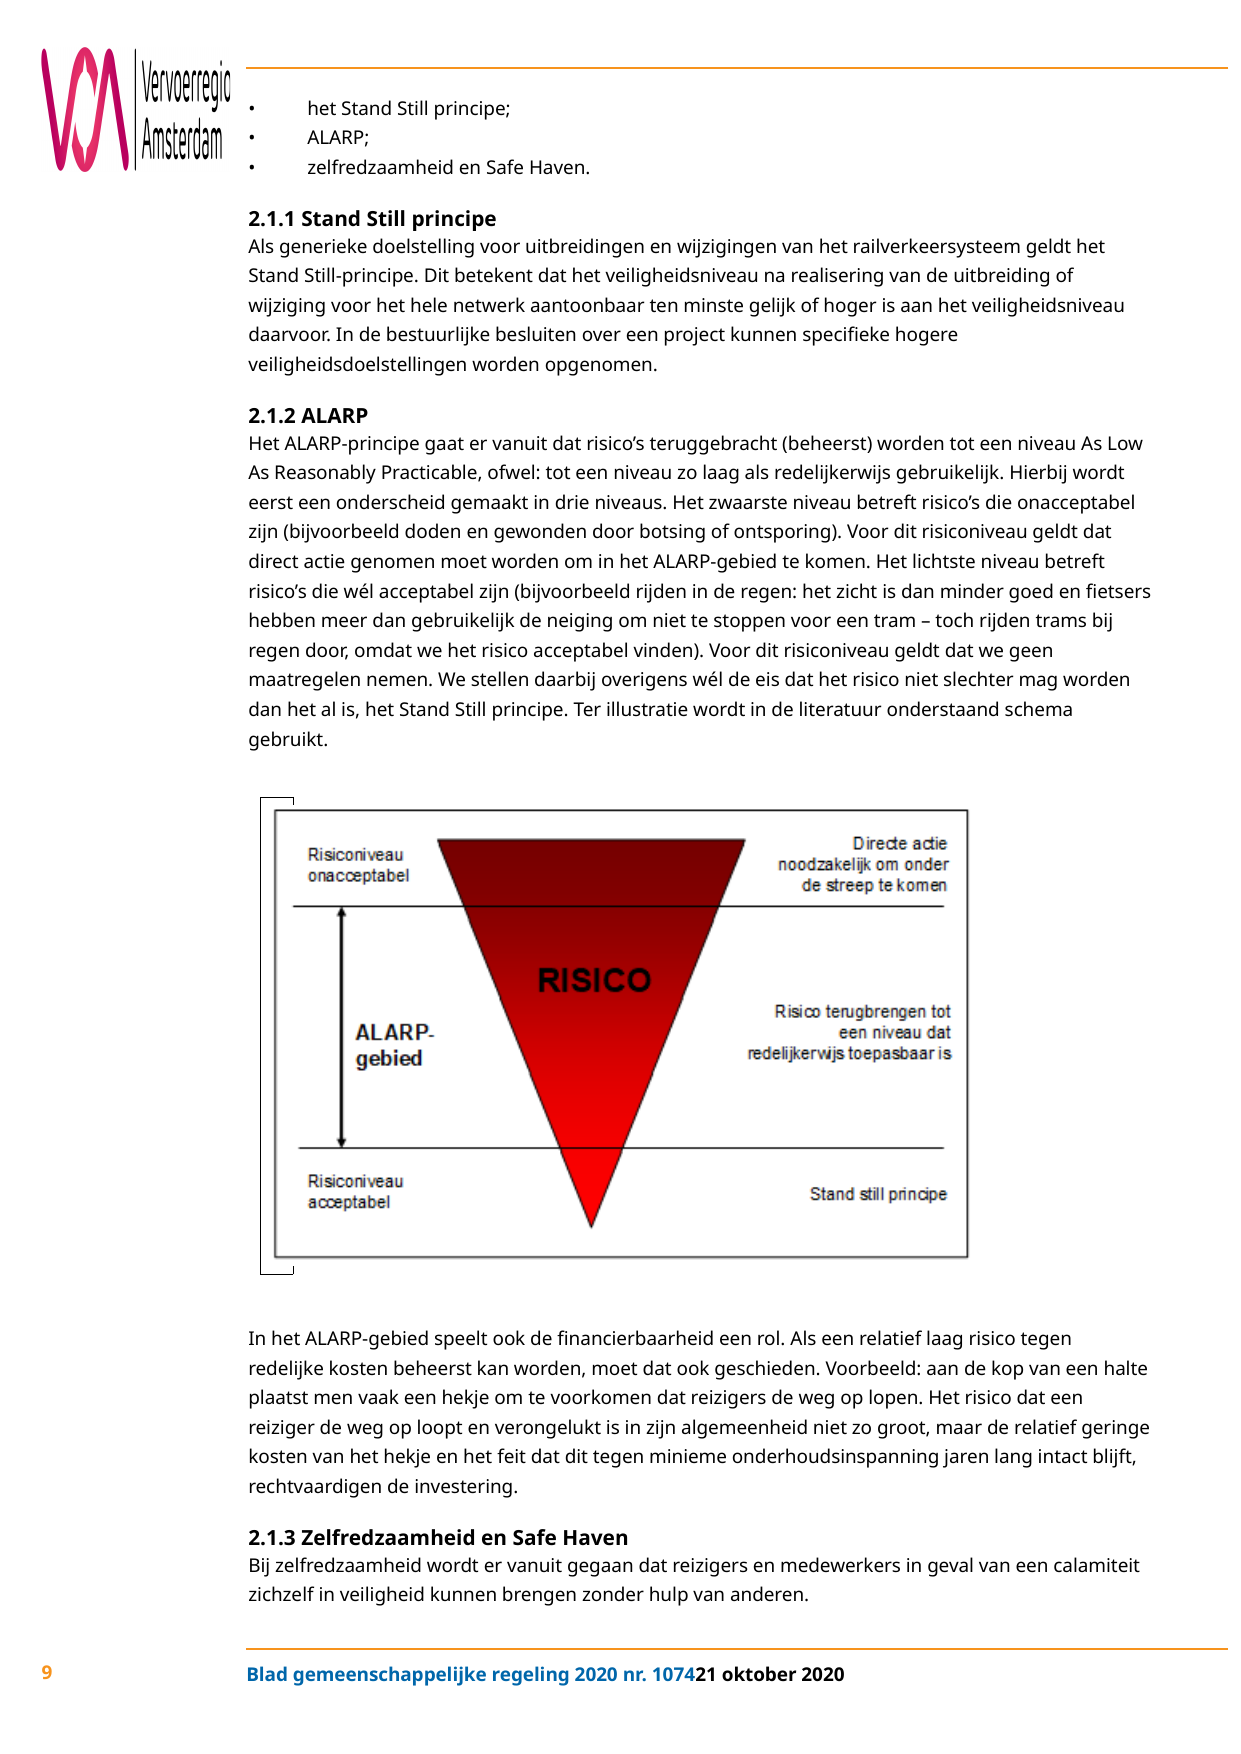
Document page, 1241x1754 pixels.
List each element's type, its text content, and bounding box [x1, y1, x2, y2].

list zelfredzaamheid en Safe Haven. [248, 154, 1152, 180]
text Bij zelfredzaamheid wordt er vanuit gegaan dat reizigers en medewerkers in geval van een calamiteit zichzelf in veiligheid kunnen brengen zonder hulp van anderen. [248, 1552, 1152, 1607]
text In het ALARP-gebied speelt ook de financierbaarheid een rol. Als een relatief laag risico tegen redelijke kosten beheerst kan worden, moet dat ook geschieden. Voorbeeld: aan de kop van een halte plaatst men vaak een hekje om te voorkomen dat reizigers de weg op lopen. Het risico dat een reiziger de weg op loopt en verongelukt is in zijn algemeenheid niet zo groot, maar de relatief geringe kosten van het hekje en het feit dat dit tegen minieme onderhoudsinspanning jaren lang intact blijft, rechtvaardigen de investering. [248, 1325, 1152, 1499]
text Het ALARP-principe gaat er vanuit dat risico’s teruggebracht (beheerst) worden tot een niveau As Low As Reasonably Practicable, ofwel: tot een niveau zo laag als redelijkerwijs gebruikelijk. Hierbij wordt eerst een onderscheid gemaakt in drie niveaus. Het zwaarste niveau betreft risico’s die onacceptabel zijn (bijvoorbeeld doden en gewonden door botsing of ontsporing). Voor dit risiconiveau geldt dat direct actie genomen moet worden om in het ALARP-gebied te komen. Het lichtste niveau betreft risico’s die wél acceptabel zijn (bijvoorbeeld rijden in de regen: het zicht is dan minder goed en fietsers hebben meer dan gebruikelijk de neiging om niet te stoppen voor een tram – toch rijden trams bij regen door, omdat we het risico acceptabel vinden). Voor dit risiconiveau geldt dat we geen maatregelen nemen. We stellen daarbij overigens wél de eis dat het risico niet slechter mag worden dan het al is, het Stand Still principe. Ter illustratie wordt in de literatuur onderstaand schema gebruikt. [248, 430, 1152, 752]
text 2.1.2 ALARP [248, 402, 1152, 430]
list ALARP; [248, 124, 1152, 150]
text 2.1.1 Stand Still principe [248, 204, 1152, 233]
list het Stand Still principe; [248, 95, 1152, 121]
text 2.1.3 Zelfredzaamheid en Safe Haven [248, 1523, 1152, 1552]
text Als generieke doelstelling voor uitbreidingen en wijzigingen van het railverkeersysteem geldt het Stand Still-principe. Dit betekent dat het veiligheidsniveau na realisering van de uitbreiding of wijziging voor het hele netwerk aantoonbaar ten minste gelijk of hoger is aan het veiligheidsniveau daarvoor. In de bestuurlijke besluiten over een project kunnen specifieke hogere veiligheidsdoelstellingen worden opgenomen. [248, 233, 1152, 377]
picture [268, 805, 978, 1266]
picture [41, 47, 231, 172]
